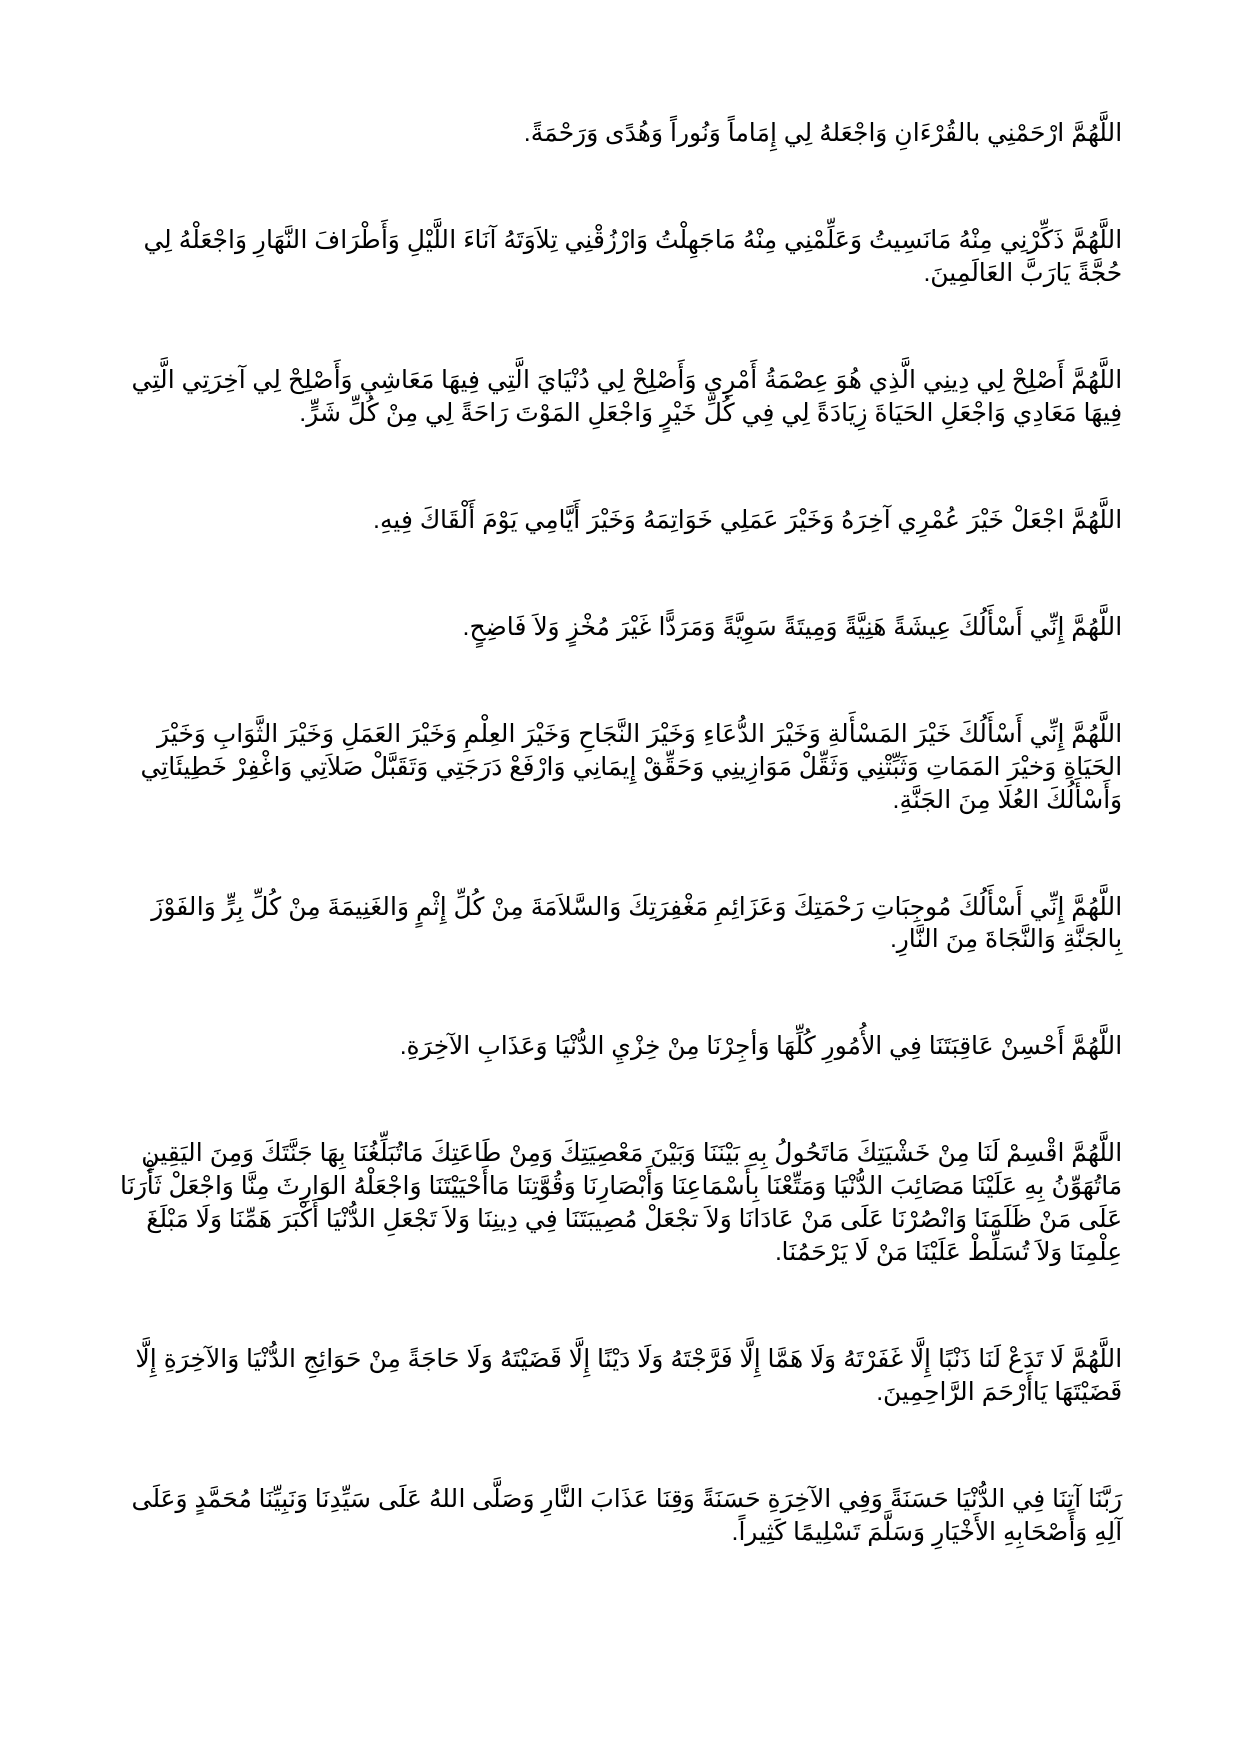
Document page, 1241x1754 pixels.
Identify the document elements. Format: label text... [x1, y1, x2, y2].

text اللَّهُمَّ أَحْسِنْ عَاقِبَتَنَا فِي الأُمُورِ كُلِّهَا وَأجِرْنَا مِنْ خِزْيِ الدُّنْيَا وَعَذَابِ الآخِرَةِ. [118, 1031, 1122, 1060]
text اللَّهُمَّ أَصْلِحْ لِي دِينِي الَّذِي هُوَ عِصْمَةُ أَمْرِي وَأَصْلِحْ لِي دُنْيَايَ الَّتِي فِيهَا مَعَاشِي وَأَصْلِحْ لِي آخِرَتِي الَّتِي فِيهَا مَعَادِي وَاجْعَلِ الحَيَاةَ زِيَادَةً لِي فِي كُلِّ خَيْرٍ وَاجْعَلِ المَوْتَ رَاحَةً لِي مِنْ كُلِّ شَرٍّ. [118, 365, 1122, 427]
text اللَّهُمَّ إِنِّي أَسْأَلُكَ عِيشَةً هَنِيَّةً وَمِيتَةً سَوِيَّةً وَمَرَدًّا غَيْرَ مُخْزٍ وَلاَ فَاضِحٍ. [118, 612, 1122, 640]
text رَبَّنَا آتِنَا فِي الدُّنْيَا حَسَنَةً وَفِي الآخِرَةِ حَسَنَةً وَقِنَا عَذَابَ النَّارِ وَصَلَّى اللهُ عَلَى سَيِّدِنَا وَنَبِيِّنَا مُحَمَّدٍ وَعَلَى آلِهِ وَأَصْحَابِهِ الأَخْيَارِ وَسَلَّمَ تَسْلِيمًا كَثِيراً. [118, 1484, 1122, 1546]
text اللَّهُمَّ ذَكِّرْنِي مِنْهُ مَانَسِيتُ وَعَلِّمْنِي مِنْهُ مَاجَهِلْتُ وَارْزُقْنِي تِلاَوَتَهُ آنَاءَ اللَّيْلِ وَأَطْرَافَ النَّهَارِ وَاجْعَلْهُ لِي حُجَّةً يَارَبَّ العَالَمِينَ. [118, 225, 1122, 287]
text اللَّهُمَّ ارْحَمْنِي بالقُرْءَانِ وَاجْعَلهُ لِي إِمَاماً وَنُوراً وَهُدًى وَرَحْمَةً. [118, 118, 1122, 147]
text اللَّهُمَّ لَا تَدَعْ لَنَا ذَنْبًا إِلَّا غَفَرْتَهُ وَلَا هَمَّا إِلَّا فَرَّجْتَهُ وَلَا دَيْنًا إِلَّا قَضَيْتَهُ وَلَا حَاجَةً مِنْ حَوَائِجِ الدُّنْيَا وَالآخِرَةِ إِلَّا قَضَيْتَهَا يَاأَرْحَمَ الرَّاحِمِينَ. [118, 1344, 1122, 1406]
text اللَّهُمَّ اقْسِمْ لَنَا مِنْ خَشْيَتِكَ مَاتَحُولُ بِهِ بَيْنَنَا وَبَيْنَ مَعْصِيَتِكَ وَمِنْ طَاعَتِكَ مَاتُبَلِّغُنَا بِهَا جَنَّتَكَ وَمِنَ اليَقِينِ مَاتُهَوِّنُ بِهِ عَلَيْنَا مَصَائِبَ الدُّنْيَا وَمَتِّعْنَا بِأَسْمَاعِنَا وَأَبْصَارِنَا وَقُوَّتِنَا مَاأَحْيَيْتَنَا وَاجْعَلْهُ الوَارِثَ مِنَّا وَاجْعَلْ ثَأْرَنَا عَلَى مَنْ ظَلَمَنَا وَانْصُرْنَا عَلَى مَنْ عَادَانَا وَلاَ تجْعَلْ مُصِيبَتَنَا فِي دِينِنَا وَلاَ تَجْعَلِ الدُّنْيَا أَكْبَرَ هَمِّنَا وَلَا مَبْلَغَ عِلْمِنَا وَلاَ تُسَلِّطْ عَلَيْنَا مَنْ لَا يَرْحَمُنَا. [118, 1138, 1122, 1266]
text اللَّهُمَّ اجْعَلْ خَيْرَ عُمْرِي آخِرَهُ وَخَيْرَ عَمَلِي خَوَاتِمَهُ وَخَيْرَ أَيَّامِي يَوْمَ أَلْقَاكَ فِيهِ. [118, 505, 1122, 533]
text اللَّهُمَّ إِنِّي أَسْأَلُكَ مُوجِبَاتِ رَحْمَتِكَ وَعَزَائِمِ مَغْفِرَتِكَ وَالسَّلاَمَةَ مِنْ كُلِّ إِثْمٍ وَالغَنِيمَةَ مِنْ كُلِّ بِرٍّ وَالفَوْزَ بِالجَنَّةِ وَالنَّجَاةَ مِنَ النَّارِ. [118, 891, 1122, 953]
text اللَّهُمَّ إِنِّي أَسْأَلُكَ خَيْرَ المَسْأَلةِ وَخَيْرَ الدُّعَاءِ وَخَيْرَ النَّجَاحِ وَخَيْرَ العِلْمِ وَخَيْرَ العَمَلِ وَخَيْرَ الثَّوَابِ وَخَيْرَ الحَيَاةِ وَخيْرَ المَمَاتِ وَثَبِّتْنِي وَثَقِّلْ مَوَازِينِي وَحَقِّقْ إِيمَانِي وَارْفَعْ دَرَجَتِي وَتَقَبَّلْ صَلاَتِي وَاغْفِرْ خَطِيئَاتِي وَأَسْأَلُكَ العُلَا مِنَ الجَنَّةِ. [118, 718, 1122, 813]
